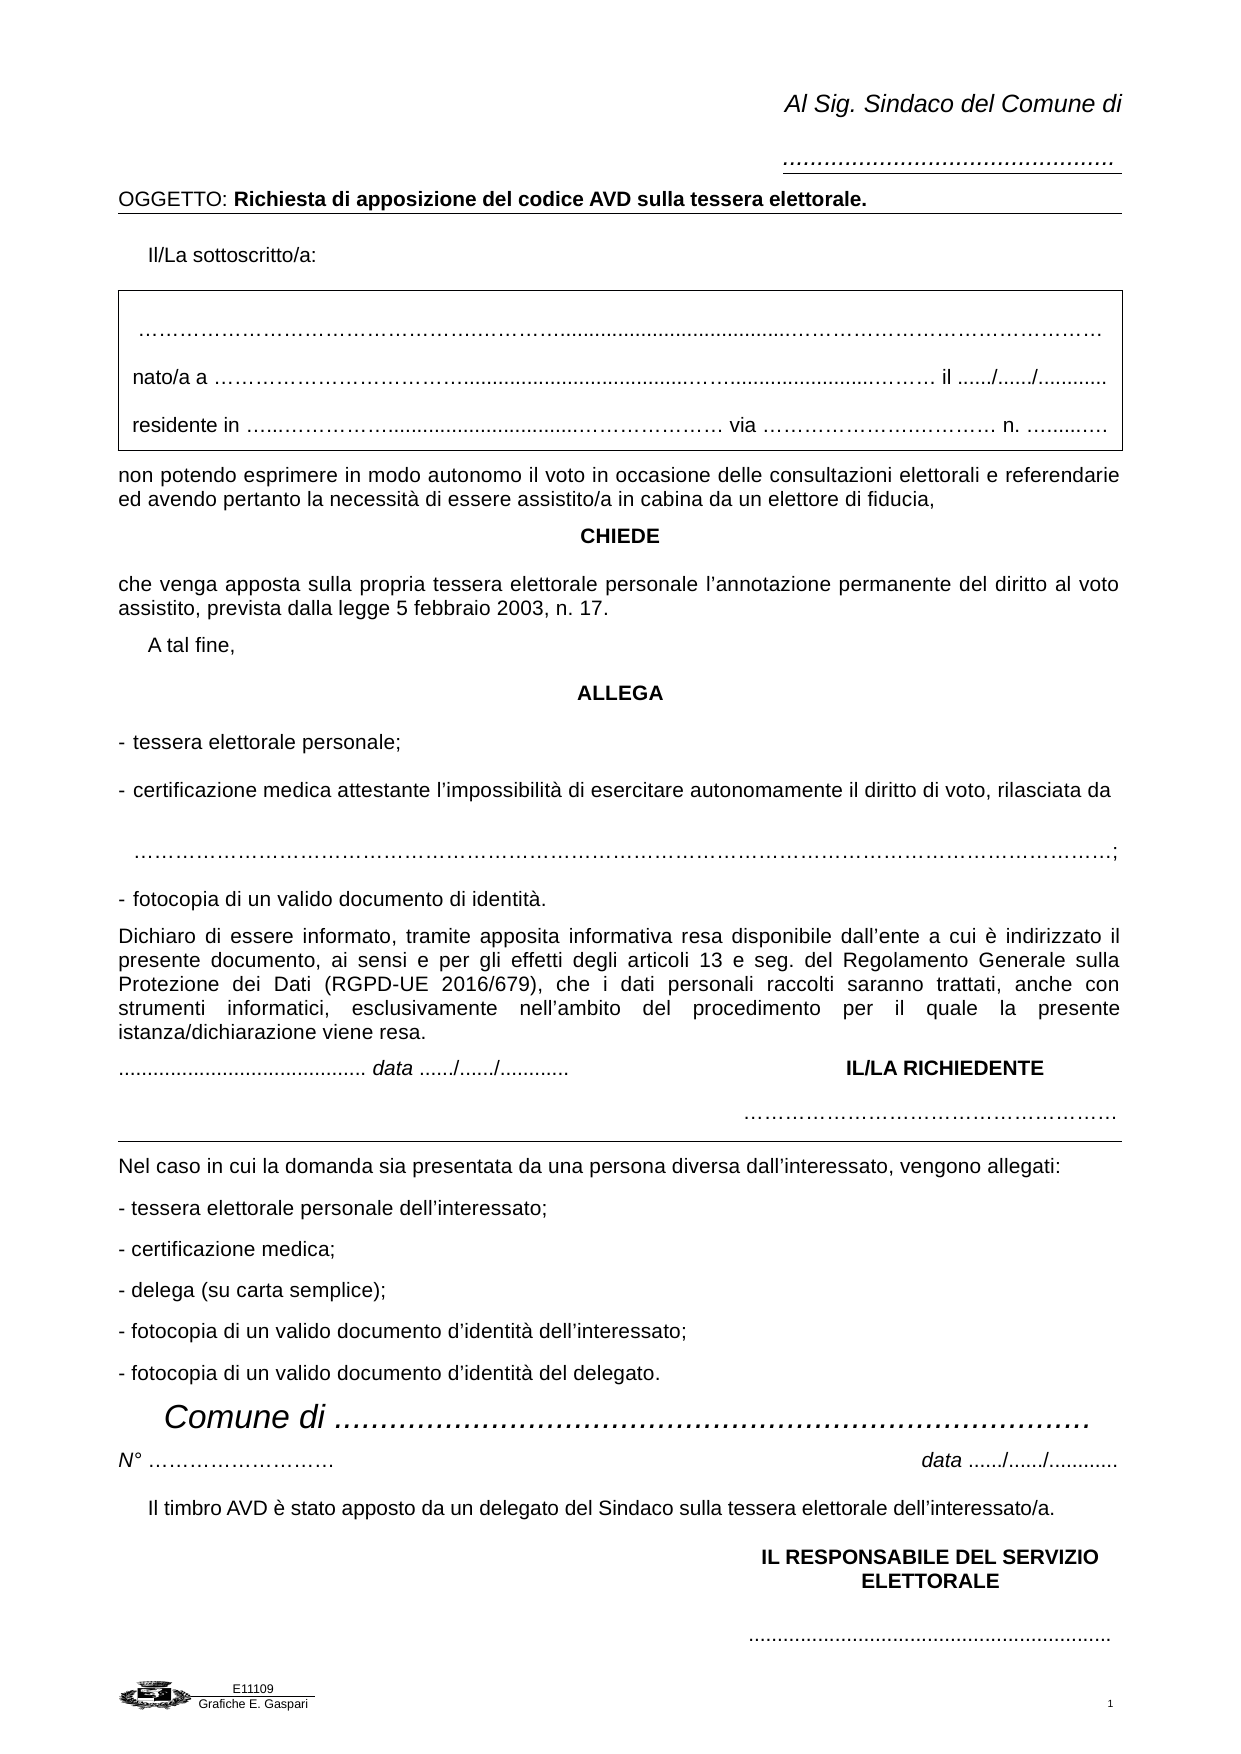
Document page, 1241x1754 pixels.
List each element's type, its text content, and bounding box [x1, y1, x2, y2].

text - delega (su carta semplice); [118, 1278, 1122, 1302]
text ……………………………………………… [738, 1100, 1122, 1124]
text Il/La sottoscritto/a: [118, 242, 1122, 266]
text - certificazione medica attestante l’impossibilità di esercitare autonomamente il diritto di voto, rilasciata da [118, 778, 1122, 802]
text Il timbro AVD è stato apposto da un delegato del Sindaco sulla tessera elettorale dell’interessato/a. [118, 1496, 1122, 1520]
text CHIEDE [118, 524, 1122, 548]
text IL RESPONSABILE DEL SERVIZIO [738, 1545, 1122, 1569]
text l Comune di .................................................................................. [118, 1397, 1122, 1435]
text non potendo esprimere in modo autonomo il voto in occasione delle consultazioni elettorali e referendarie ed avendo pertanto la necessità di essere assistito/a in cabina da un elettore di fiducia, [118, 463, 1122, 511]
text ............................................................... [738, 1618, 1122, 1646]
text - fotocopia di un valido documento d’identità dell’interessato; [118, 1319, 1122, 1343]
text - tessera elettorale personale; [118, 729, 1122, 753]
text - fotocopia di un valido documento di identità. [118, 887, 1122, 911]
text ALLEGA [118, 681, 1122, 705]
text - fotocopia di un valido documento d’identità del delegato. [118, 1360, 1122, 1384]
text Nel caso in cui la domanda sia presentata da una persona diversa dall’interessato, vengono allegati: [118, 1154, 1122, 1178]
text ELETTORALE [738, 1569, 1122, 1593]
text A tal fine, [118, 633, 1122, 657]
table_header ………………………………………….…………........................................……………………………………… nato/a a ……………………………….......................................…….........................……… il ....../....../............ residente in …...…………….................................………………… via ………………….………… n. …......…. [119, 291, 1122, 450]
text ........................................... data ....../....../............ IL/LA RICHIEDENTE [118, 1056, 1122, 1080]
text che venga apposta sulla propria tessera elettorale personale l’annotazione permanente del diritto al voto assistito, prevista dalla legge 5 febbraio 2003, n. 17. [118, 572, 1122, 620]
text - tessera elettorale personale dell’interessato; [118, 1195, 1122, 1219]
text OGGETTO: Richiesta di apposizione del codice AVD sulla tessera elettorale. [118, 187, 1122, 213]
text N° ……………………… data ....../....../............ [118, 1448, 1122, 1472]
text ……………………………………………………………………………………………………………………………; [118, 839, 1122, 863]
text ................................................ [783, 142, 1122, 173]
text Dichiaro di essere informato, tramite apposita informativa resa disponibile dall’ente a cui è indirizzato il presente documento, ai sensi e per gli effetti degli articoli 13 e seg. del Regolamento Generale sulla Protezione dei Dati (RGPD-UE 2016/679), che i dati personali raccolti saranno trattati, anche con strumenti informatici, esclusivamente nell’ambito del procedimento per il quale la presente istanza/dichiarazione viene resa. [118, 924, 1122, 1043]
text - certificazione medica; [118, 1237, 1122, 1261]
subtitle Al Sig. Sindaco del Comune di [443, 89, 1122, 117]
